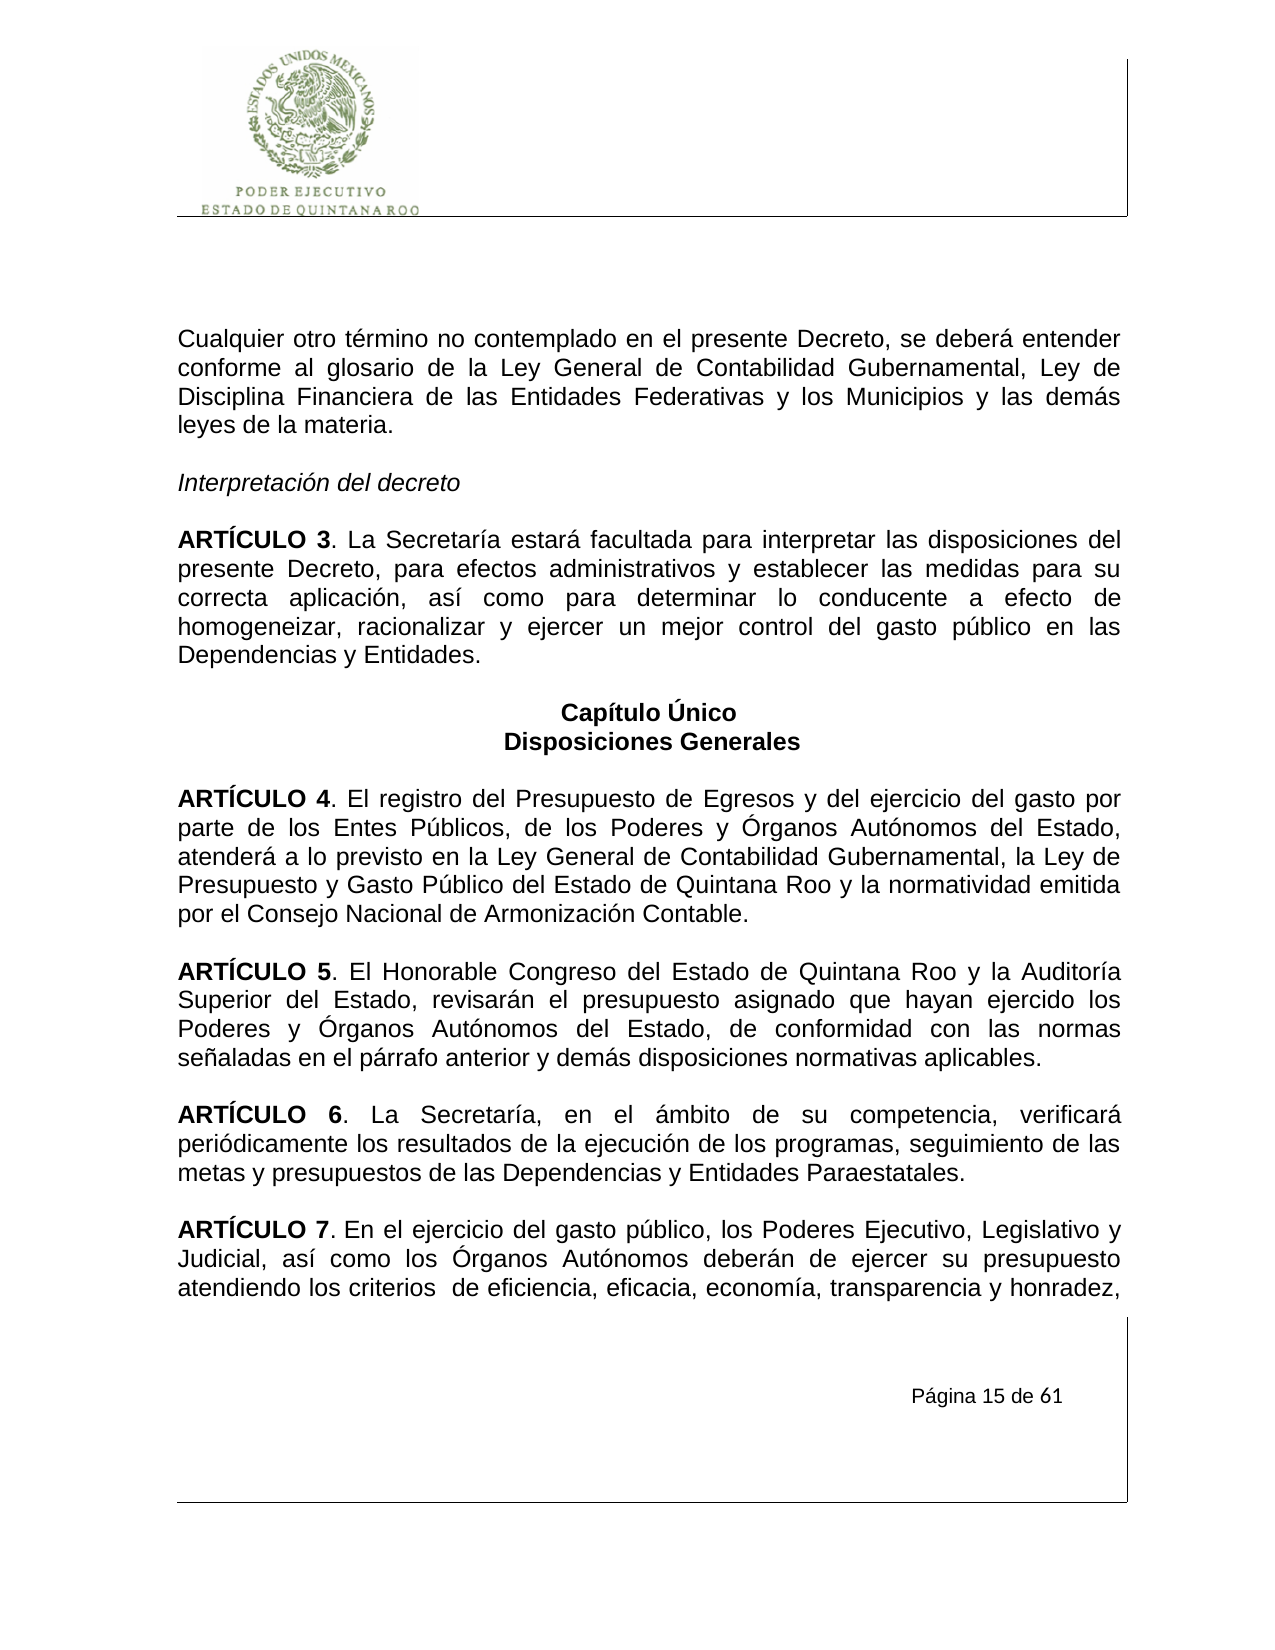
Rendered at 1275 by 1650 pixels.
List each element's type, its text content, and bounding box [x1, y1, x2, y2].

subtitle Interpretación del decreto [177, 468, 1123, 497]
text ARTÍCULO 6. La Secretaría, en el ámbito de su competencia, verificará periódicamente los resultados de la ejecución de los programas, seguimiento de las metas y presupuestos de las Dependencias y Entidades Paraestatales. [177, 1100, 1123, 1187]
text ARTÍCULO 7. En el ejercicio del gasto público, los Poderes Ejecutivo, Legislativo y Judicial, así como los Órganos Autónomos deberán de ejercer su presupuesto atendiendo los criterios de eficiencia, eficacia, economía, transparencia y honradez, [177, 1215, 1123, 1302]
subtitle Disposiciones Generales [177, 727, 1127, 755]
subtitle Capítulo Único [177, 698, 1127, 727]
text ARTÍCULO 3. La Secretaría estará facultada para interpretar las disposiciones del presente Decreto, para efectos administrativos y establecer las medidas para su correcta aplicación, así como para determinar lo conducente a efecto de homogeneizar, racionalizar y ejercer un mejor control del gasto público en las Dependencias y Entidades. [177, 525, 1123, 669]
text ARTÍCULO 4. El registro del Presupuesto de Egresos y del ejercicio del gasto por parte de los Entes Públicos, de los Poderes y Órganos Autónomos del Estado, atenderá a lo previsto en la Ley General de Contabilidad Gubernamental, la Ley de Presupuesto y Gasto Público del Estado de Quintana Roo y la normatividad emitida por el Consejo Nacional de Armonización Contable. [177, 784, 1123, 928]
text ARTÍCULO 5. El Honorable Congreso del Estado de Quintana Roo y la Auditoría Superior del Estado, revisarán el presupuesto asignado que hayan ejercido los Poderes y Órganos Autónomos del Estado, de conformidad con las normas señaladas en el párrafo anterior y demás disposiciones normativas aplicables. [177, 957, 1123, 1072]
text Cualquier otro término no contemplado en el presente Decreto, se deberá entender conforme al glosario de la Ley General de Contabilidad Gubernamental, Ley de Disciplina Financiera de las Entidades Federativas y los Municipios y las demás leyes de la materia. [177, 324, 1123, 439]
